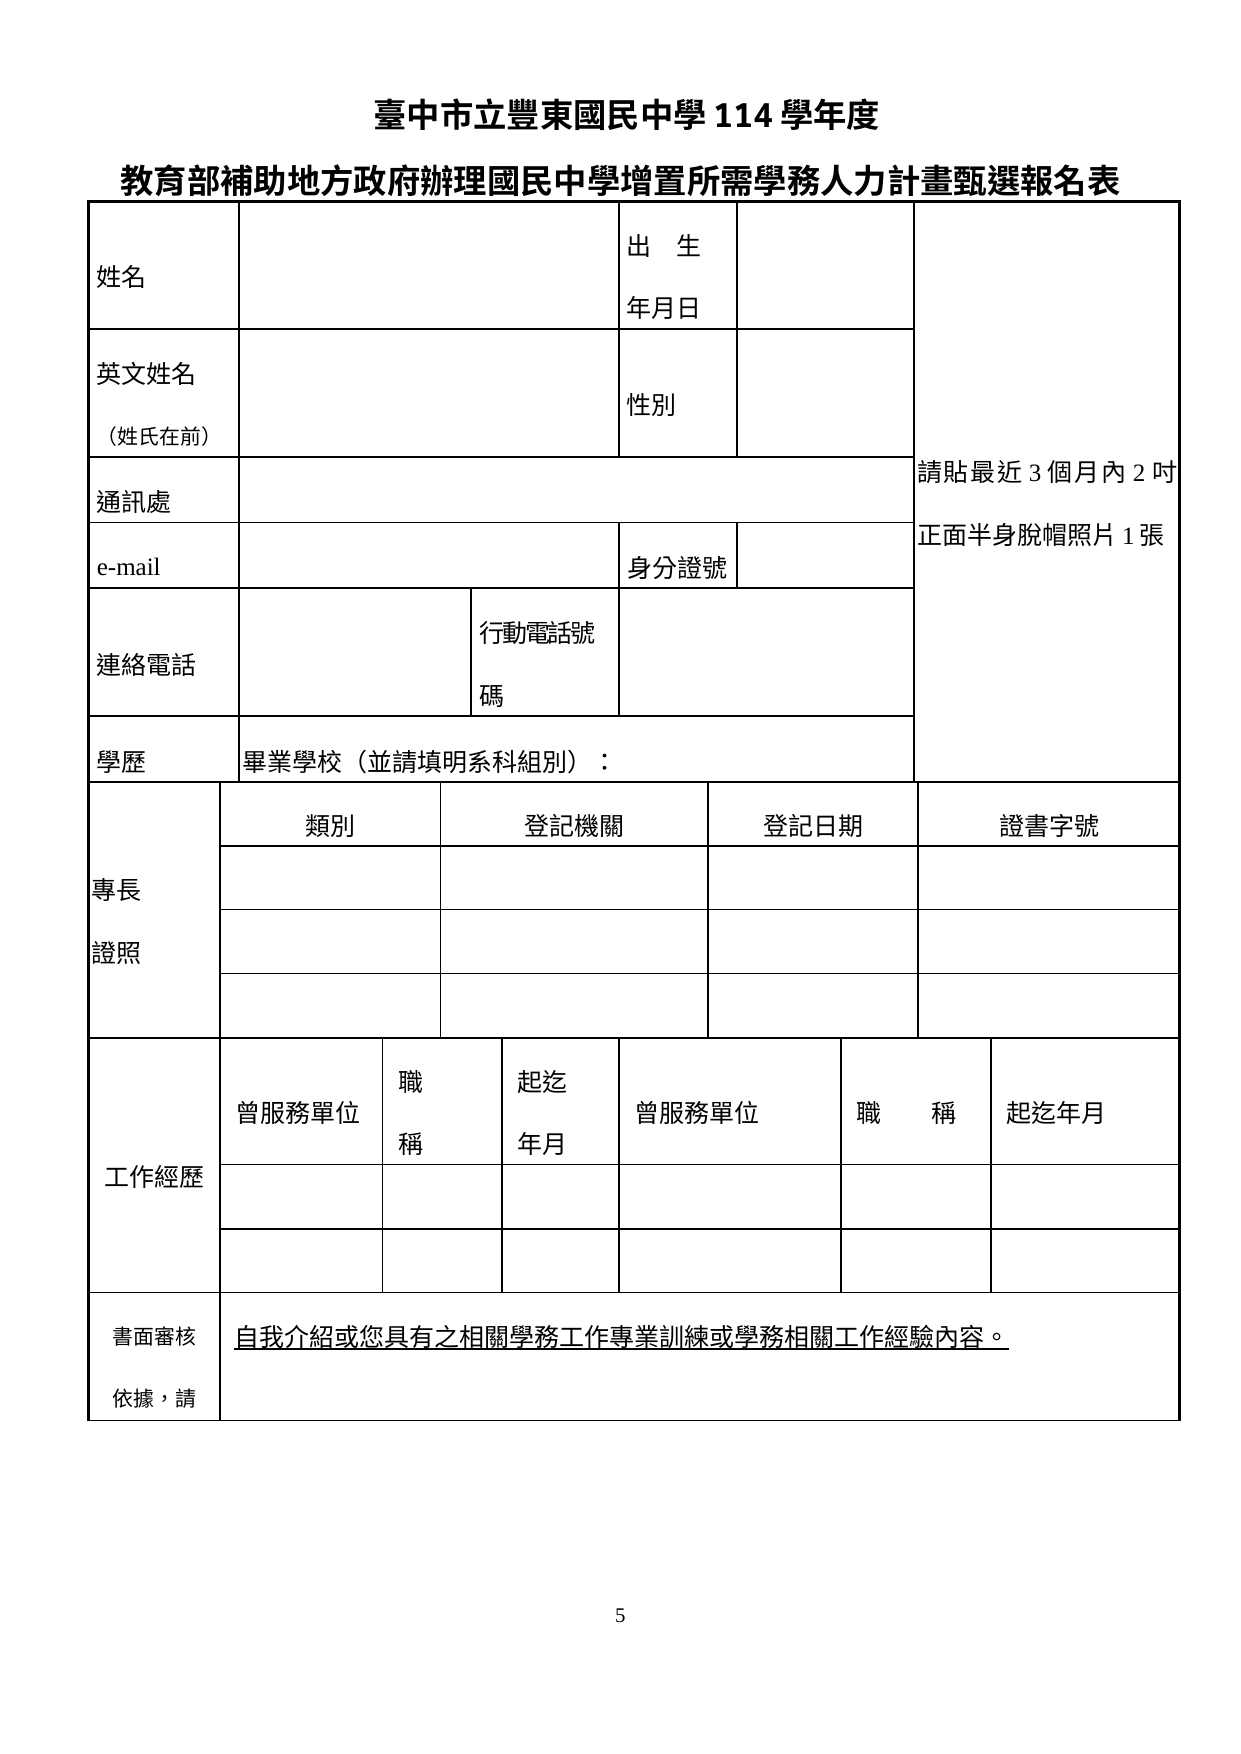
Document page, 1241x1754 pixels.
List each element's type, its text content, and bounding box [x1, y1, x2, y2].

table_cell [992, 1230, 1178, 1292]
table_cell 起迄 年月 [503, 1039, 618, 1164]
table_cell 曾服務單位 [620, 1039, 840, 1164]
table_cell 登記機關 [441, 783, 707, 845]
table_cell 身分證號 [620, 523, 736, 587]
table_cell [383, 1165, 501, 1228]
table_cell 類別 [221, 783, 440, 845]
table_cell [441, 910, 707, 973]
table_cell 證書字號 [919, 783, 1178, 845]
table_header [738, 203, 913, 328]
table_cell [503, 1230, 618, 1292]
table_header 請貼最近3個月內2吋正面半身脫帽照片1張 [915, 203, 1178, 781]
table_cell [919, 974, 1178, 1037]
table_cell 書面審核依據，請 [90, 1293, 219, 1419]
table_cell [992, 1165, 1178, 1228]
table_cell 連絡電話 [90, 589, 238, 715]
table_cell [441, 847, 707, 909]
table_header 姓名 [90, 203, 238, 328]
table_header 出 生 年月日 [620, 203, 736, 328]
table_cell 登記日期 [709, 783, 917, 845]
table_cell [383, 1230, 501, 1292]
table_cell [503, 1165, 618, 1228]
table_cell [221, 1230, 382, 1292]
table_cell [221, 847, 440, 909]
table_cell e-mail [90, 523, 238, 587]
table_cell [620, 589, 913, 715]
table_cell [709, 847, 917, 909]
table_cell [221, 910, 440, 973]
table_cell [709, 910, 917, 973]
table_cell [620, 1165, 840, 1228]
table_cell 專長 證照 [90, 783, 219, 1037]
table_cell 畢業學校（並請填明系科組別）： [240, 717, 913, 781]
table_cell [842, 1230, 990, 1292]
table_cell [709, 974, 917, 1037]
table_cell [221, 974, 440, 1037]
table_cell 起迄年月 [992, 1039, 1178, 1164]
table_cell 英文姓名 （姓氏在前） [90, 330, 238, 456]
table_cell [738, 523, 913, 587]
table_cell [441, 974, 707, 1037]
table_cell [240, 330, 618, 456]
table_cell 學歷 [90, 717, 238, 781]
table_cell [221, 1165, 382, 1228]
table_cell 職 稱 [842, 1039, 990, 1164]
table_cell [919, 910, 1178, 973]
table_cell [738, 330, 913, 456]
text 臺中市立豐東國民中學114學年度 [101, 89, 1152, 137]
table_cell 行動電話號碼 [472, 589, 618, 715]
table_header 自我介紹或您具有之相關學務工作專業訓練或學務相關工作經驗內容。 [224, 1295, 1029, 1356]
table_cell [842, 1165, 990, 1228]
table_cell [221, 1293, 1178, 1419]
table_cell [240, 458, 913, 522]
table_cell 通訊處 [90, 458, 238, 522]
table_cell [240, 589, 470, 715]
table_cell 職 稱 [383, 1039, 501, 1164]
table_cell 工作經歷 [90, 1039, 219, 1292]
table_cell 曾服務單位 [221, 1039, 382, 1164]
table_cell [240, 523, 618, 587]
table_cell [620, 1230, 840, 1292]
table_cell [919, 847, 1178, 909]
text 教育部補助地方政府辦理國民中學增置所需學務人力計畫甄選報名表 [89, 137, 1152, 200]
table_header [240, 203, 618, 328]
table_cell 性別 [620, 330, 736, 456]
